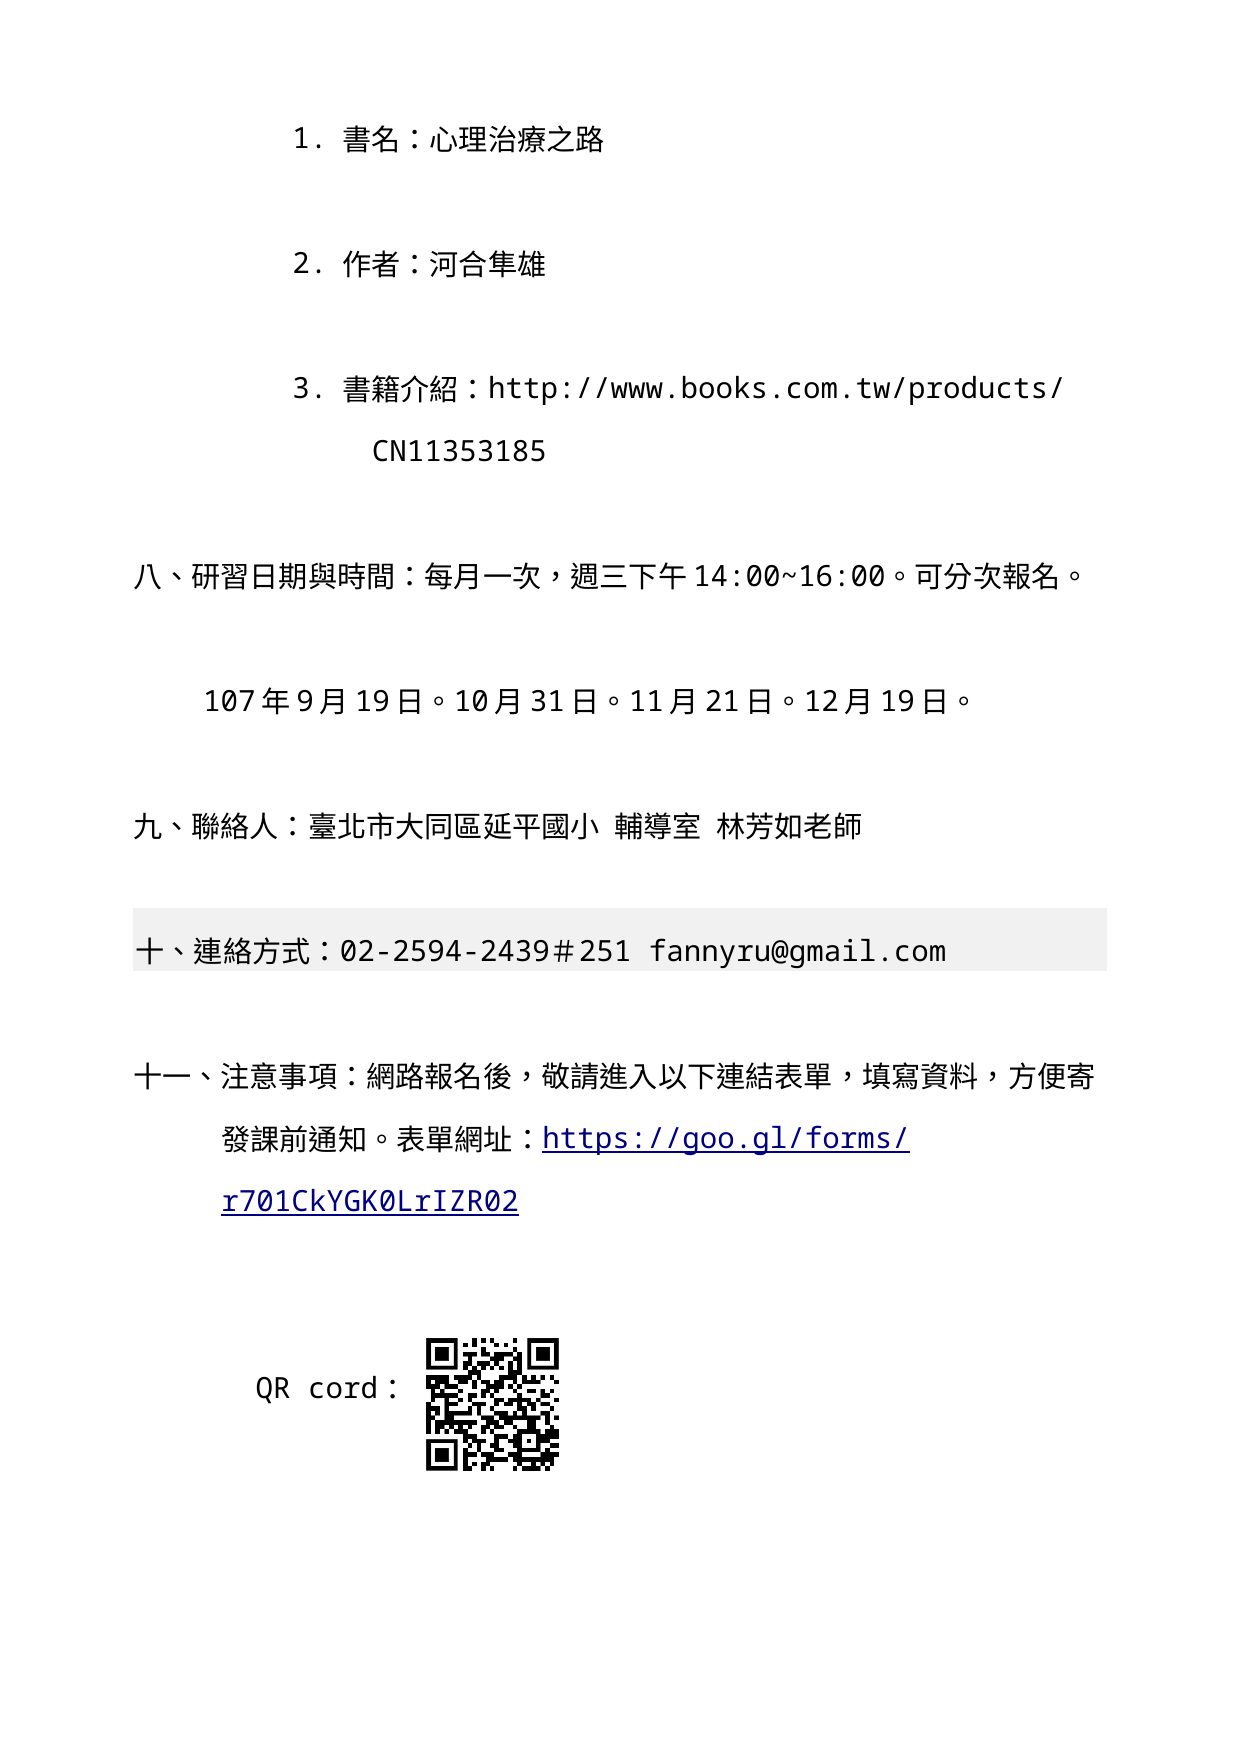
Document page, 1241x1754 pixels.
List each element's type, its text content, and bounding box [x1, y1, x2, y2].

text 九、聯絡人：臺北市大同區延平國小 輔導室 林芳如老師 [133, 783, 1107, 846]
text 十、連絡方式：02-2594-2439＃251 fannyru@gmail.com [133, 908, 1107, 971]
list 作者：河合隼雄 [292, 221, 1107, 283]
list 書名：心理治療之路 [292, 96, 1107, 158]
list 書籍介紹：http://www.books.com.tw/products/CN11353185 [292, 346, 1107, 471]
text 107年9月19日。10月31日。11月21日。12月19日。 [133, 658, 1107, 721]
text 十一、注意事項：網路報名後，敬請進入以下連結表單，填寫資料，方便寄發課前通知。表單網址：https://goo.gl/forms/r701CkYGK0LrIZR02 [133, 1033, 1107, 1221]
text 八、研習日期與時間：每月一次，週三下午14:00~16:00。可分次報名。 [133, 533, 1107, 596]
text QR cord： [133, 1283, 1107, 1471]
